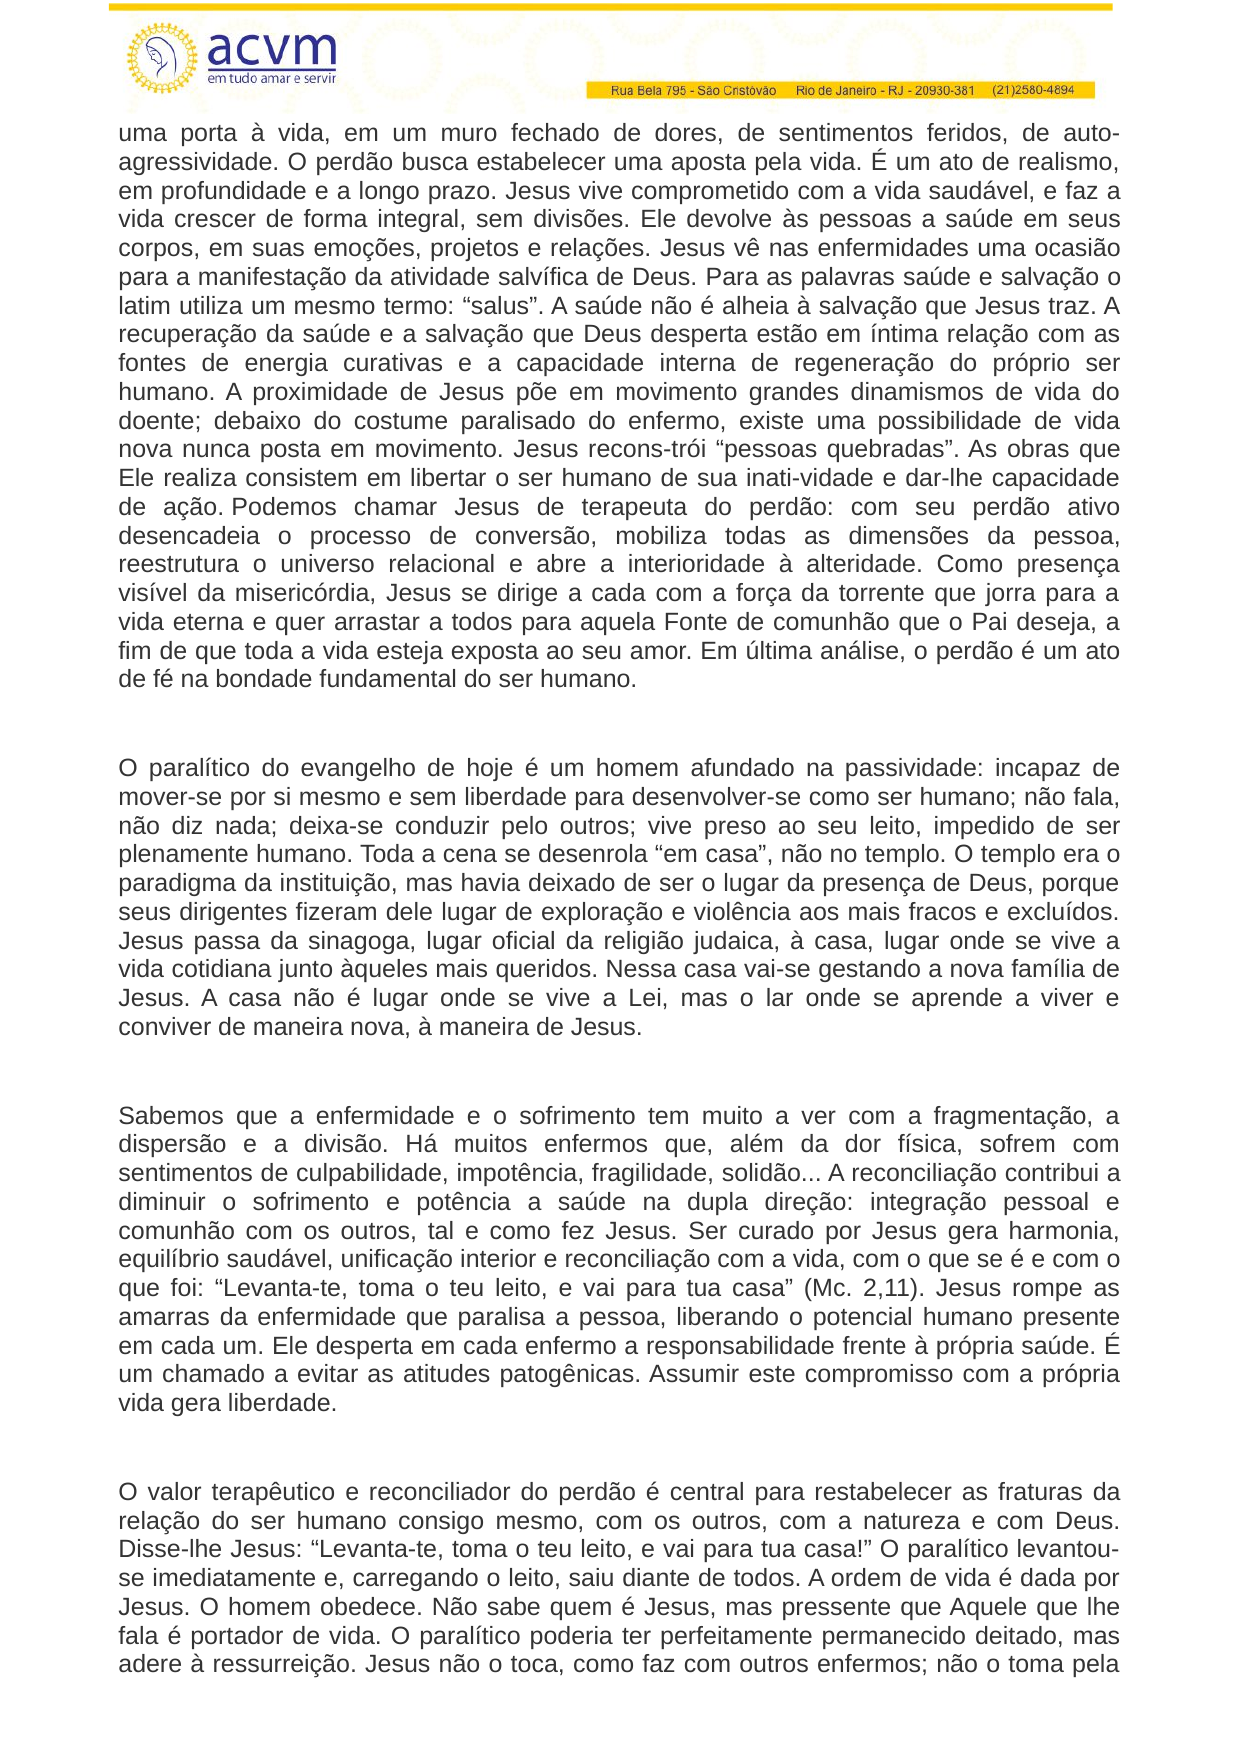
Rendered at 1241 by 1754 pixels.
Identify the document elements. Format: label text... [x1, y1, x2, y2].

text uma porta à vida, em um muro fechado de dores, de sentimentos feridos, de auto-agressividade. O perdão busca estabelecer uma aposta pela vida. É um ato de realismo, em profundidade e a longo prazo. Jesus vive comprometido com a vida saudável, e faz a vida crescer de forma integral, sem divisões. Ele devolve às pessoas a saúde em seus corpos, em suas emoções, projetos e relações. Jesus vê nas enfermidades uma ocasião para a manifestação da atividade salvífica de Deus. Para as palavras saúde e salvação o latim utiliza um mesmo termo: “salus”. A saúde não é alheia à salvação que Jesus traz. A recuperação da saúde e a salvação que Deus desperta estão em íntima relação com as fontes de energia curativas e a capacidade interna de regeneração do próprio ser humano. A proximidade de Jesus põe em movimento grandes dinamismos de vida do doente; debaixo do costume paralisado do enfermo, existe uma possibilidade de vida nova nunca posta em movimento. Jesus recons-trói “pessoas quebradas”. As obras que Ele realiza consistem em libertar o ser humano de sua inati-vidade e dar-lhe capacidade de ação. Podemos chamar Jesus de terapeuta do perdão: com seu perdão ativo desencadeia o processo de conversão, mobiliza todas as dimensões da pessoa, reestrutura o universo relacional e abre a interioridade à alteridade. Como presença visível da misericórdia, Jesus se dirige a cada com a força da torrente que jorra para a vida eterna e quer arrastar a todos para aquela Fonte de comunhão que o Pai deseja, a fim de que toda a vida esteja exposta ao seu amor. Em última análise, o perdão é um ato de fé na bondade fundamental do ser humano. [118, 118, 1122, 693]
text O valor terapêutico e reconciliador do perdão é central para restabelecer as fraturas da relação do ser humano consigo mesmo, com os outros, com a natureza e com Deus. Disse-lhe Jesus: “Levanta-te, toma o teu leito, e vai para tua casa!” O paralítico levantou-se imediatamente e, carregando o leito, saiu diante de todos. A ordem de vida é dada por Jesus. O homem obedece. Não sabe quem é Jesus, mas pressente que Aquele que lhe fala é portador de vida. O paralítico poderia ter perfeitamente permanecido deitado, mas adere à ressurreição. Jesus não o toca, como faz com outros enfermos; não o toma pela [118, 1477, 1122, 1678]
text Sabemos que a enfermidade e o sofrimento tem muito a ver com a fragmentação, a dispersão e a divisão. Há muitos enfermos que, além da dor física, sofrem com sentimentos de culpabilidade, impotência, fragilidade, solidão... A reconciliação contribui a diminuir o sofrimento e potência a saúde na dupla direção: integração pessoal e comunhão com os outros, tal e como fez Jesus. Ser curado por Jesus gera harmonia, equilíbrio saudável, unificação interior e reconciliação com a vida, com o que se é e com o que foi: “Levanta-te, toma o teu leito, e vai para tua casa” (Mc. 2,11). Jesus rompe as amarras da enfermidade que paralisa a pessoa, liberando o potencial humano presente em cada um. Ele desperta em cada enfermo a responsabilidade frente à própria saúde. É um chamado a evitar as atitudes patogênicas. Assumir este compromisso com a própria vida gera liberdade. [118, 1101, 1122, 1417]
text O paralítico do evangelho de hoje é um homem afundado na passividade: incapaz de mover-se por si mesmo e sem liberdade para desenvolver-se como ser humano; não fala, não diz nada; deixa-se conduzir pelo outros; vive preso ao seu leito, impedido de ser plenamente humano. Toda a cena se desenrola “em casa”, não no templo. O templo era o paradigma da instituição, mas havia deixado de ser o lugar da presença de Deus, porque seus dirigentes fizeram dele lugar de exploração e violência aos mais fracos e excluídos. Jesus passa da sinagoga, lugar oficial da religião judaica, à casa, lugar onde se vive a vida cotidiana junto àqueles mais queridos. Nessa casa vai-se gestando a nova família de Jesus. A casa não é lugar onde se vive a Lei, mas o lar onde se aprende a viver e conviver de maneira nova, à maneira de Jesus. [118, 753, 1122, 1041]
